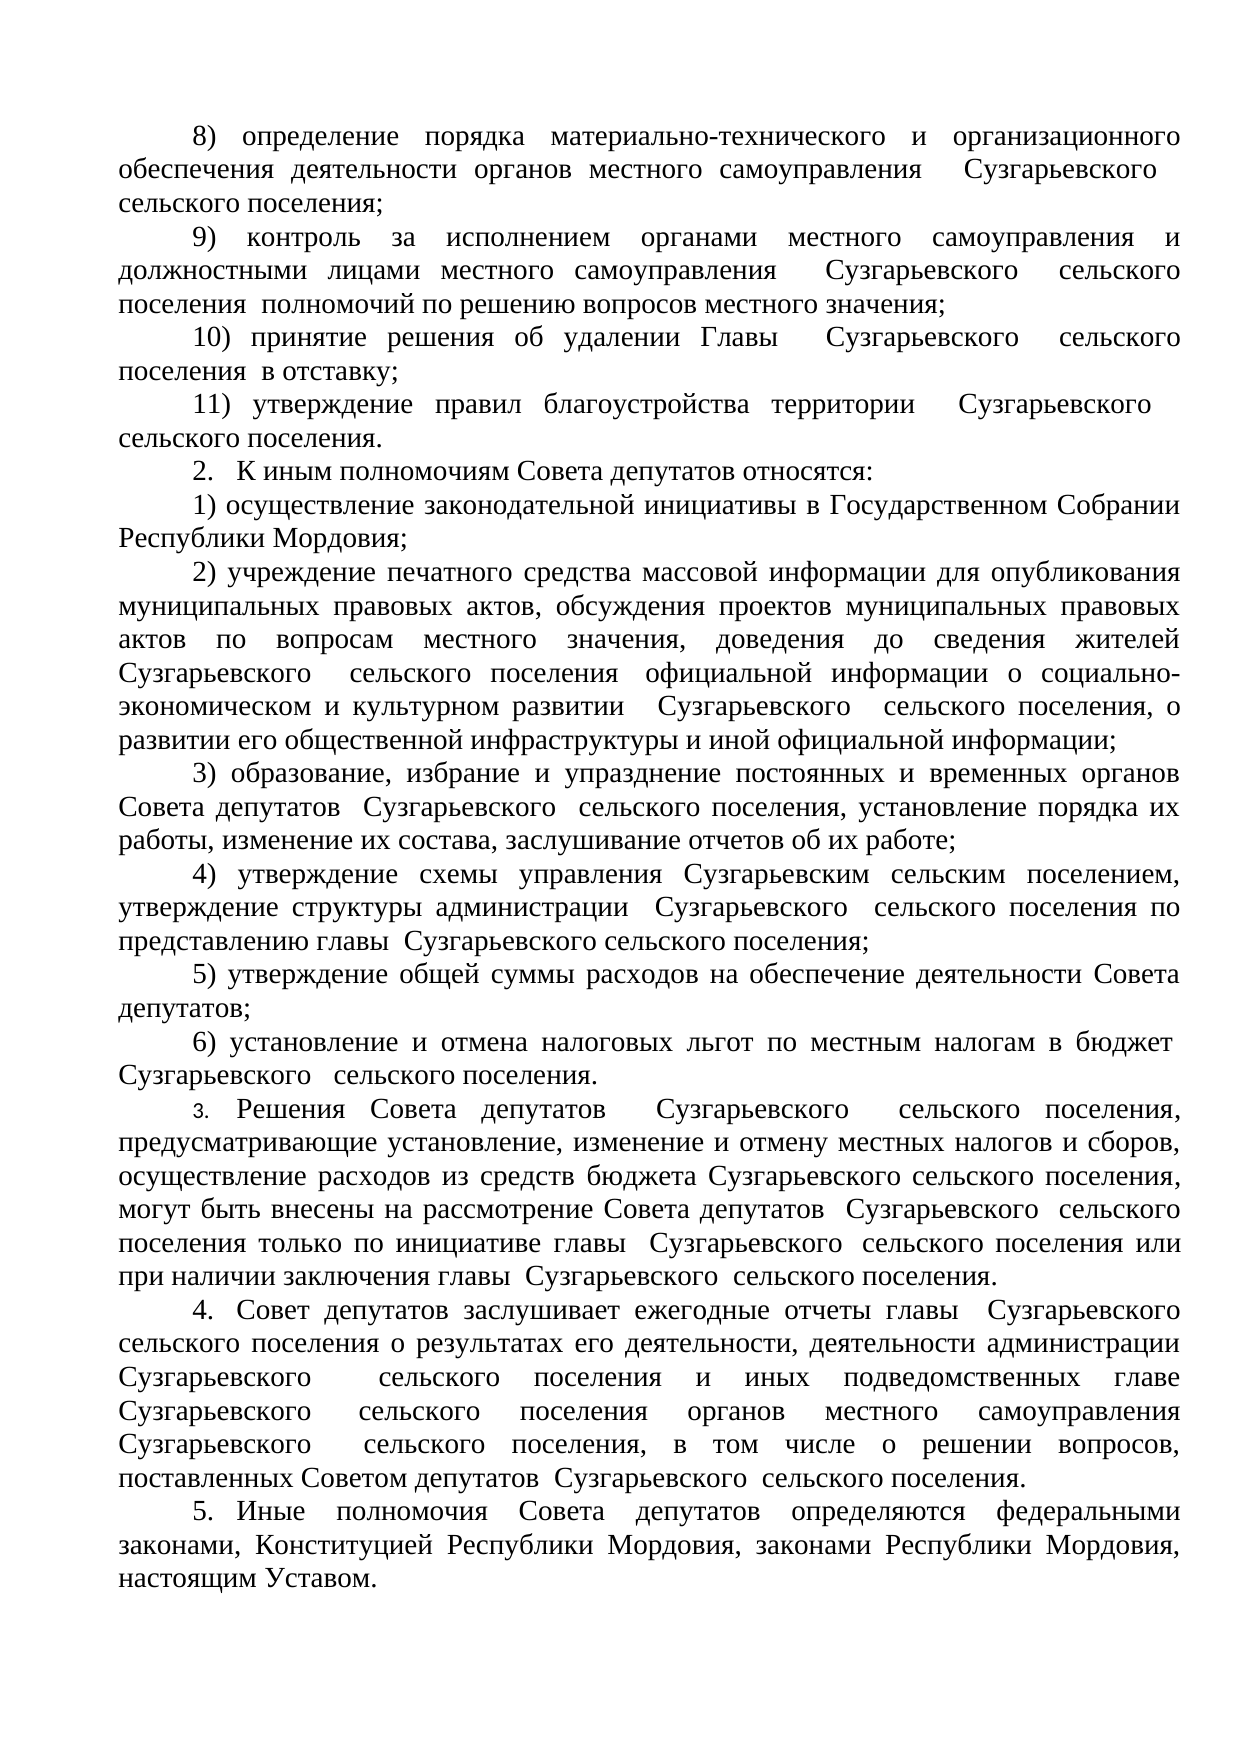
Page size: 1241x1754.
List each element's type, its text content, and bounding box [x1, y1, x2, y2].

list Решения Совета депутатов Сузгарьевского сельского поселения, предусматривающие установление, изменение и отмену местных налогов и сборов, осуществление расходов из средств бюджета Сузгарьевского сельского поселения, могут быть внесены на рассмотрение Совета депутатов Сузгарьевского сельского поселения только по инициативе главы Сузгарьевского сельского поселения или при наличии заключения главы Сузгарьевского сельского поселения. [118, 1091, 1181, 1292]
text 5) утверждение общей суммы расходов на обеспечение деятельности Совета депутатов; [118, 957, 1181, 1024]
text 6) установление и отмена налоговых льгот по местным налогам в бюджет Сузгарьевского сельского поселения. [118, 1024, 1181, 1091]
text 8) определение порядка материально-технического и организационного обеспечения деятельности органов местного самоуправления Сузгарьевского сельского поселения; [118, 118, 1181, 219]
list К иным полномочиям Совета депутатов относятся: [118, 453, 1181, 487]
text 2) учреждение печатного средства массовой информации для опубликования муниципальных правовых актов, обсуждения проектов муниципальных правовых актов по вопросам местного значения, доведения до сведения жителей Сузгарьевского сельского поселения официальной информации о социально-экономическом и культурном развитии Сузгарьевского сельского поселения, о развитии его общественной инфраструктуры и иной официальной информации; [118, 554, 1181, 755]
list Иные полномочия Совета депутатов определяются федеральными законами, Конституцией Республики Мордовия, законами Республики Мордовия, настоящим Уставом. [118, 1493, 1181, 1594]
text 11) утверждение правил благоустройства территории Сузгарьевского сельского поселения. [118, 386, 1181, 453]
text 10) принятие решения об удалении Главы Сузгарьевского сельского поселения в отставку; [118, 319, 1181, 386]
text 4) утверждение схемы управления Сузгарьевским сельским поселением, утверждение структуры администрации Сузгарьевского сельского поселения по представлению главы Сузгарьевского сельского поселения; [118, 856, 1181, 957]
text 1) осуществление законодательной инициативы в Государственном Собрании Республики Мордовия; [118, 487, 1181, 554]
text 3) образование, избрание и упразднение постоянных и временных органов Совета депутатов Сузгарьевского сельского поселения, установление порядка их работы, изменение их состава, заслушивание отчетов об их работе; [118, 755, 1181, 856]
list Совет депутатов заслушивает ежегодные отчеты главы Сузгарьевского сельского поселения о результатах его деятельности, деятельности администрации Сузгарьевского сельского поселения и иных подведомственных главе Сузгарьевского сельского поселения органов местного самоуправления Сузгарьевского сельского поселения, в том числе о решении вопросов, поставленных Советом депутатов Сузгарьевского сельского поселения. [118, 1292, 1181, 1493]
text 9) контроль за исполнением органами местного самоуправления и должностными лицами местного самоуправления Сузгарьевского сельского поселения полномочий по решению вопросов местного значения; [118, 219, 1181, 319]
